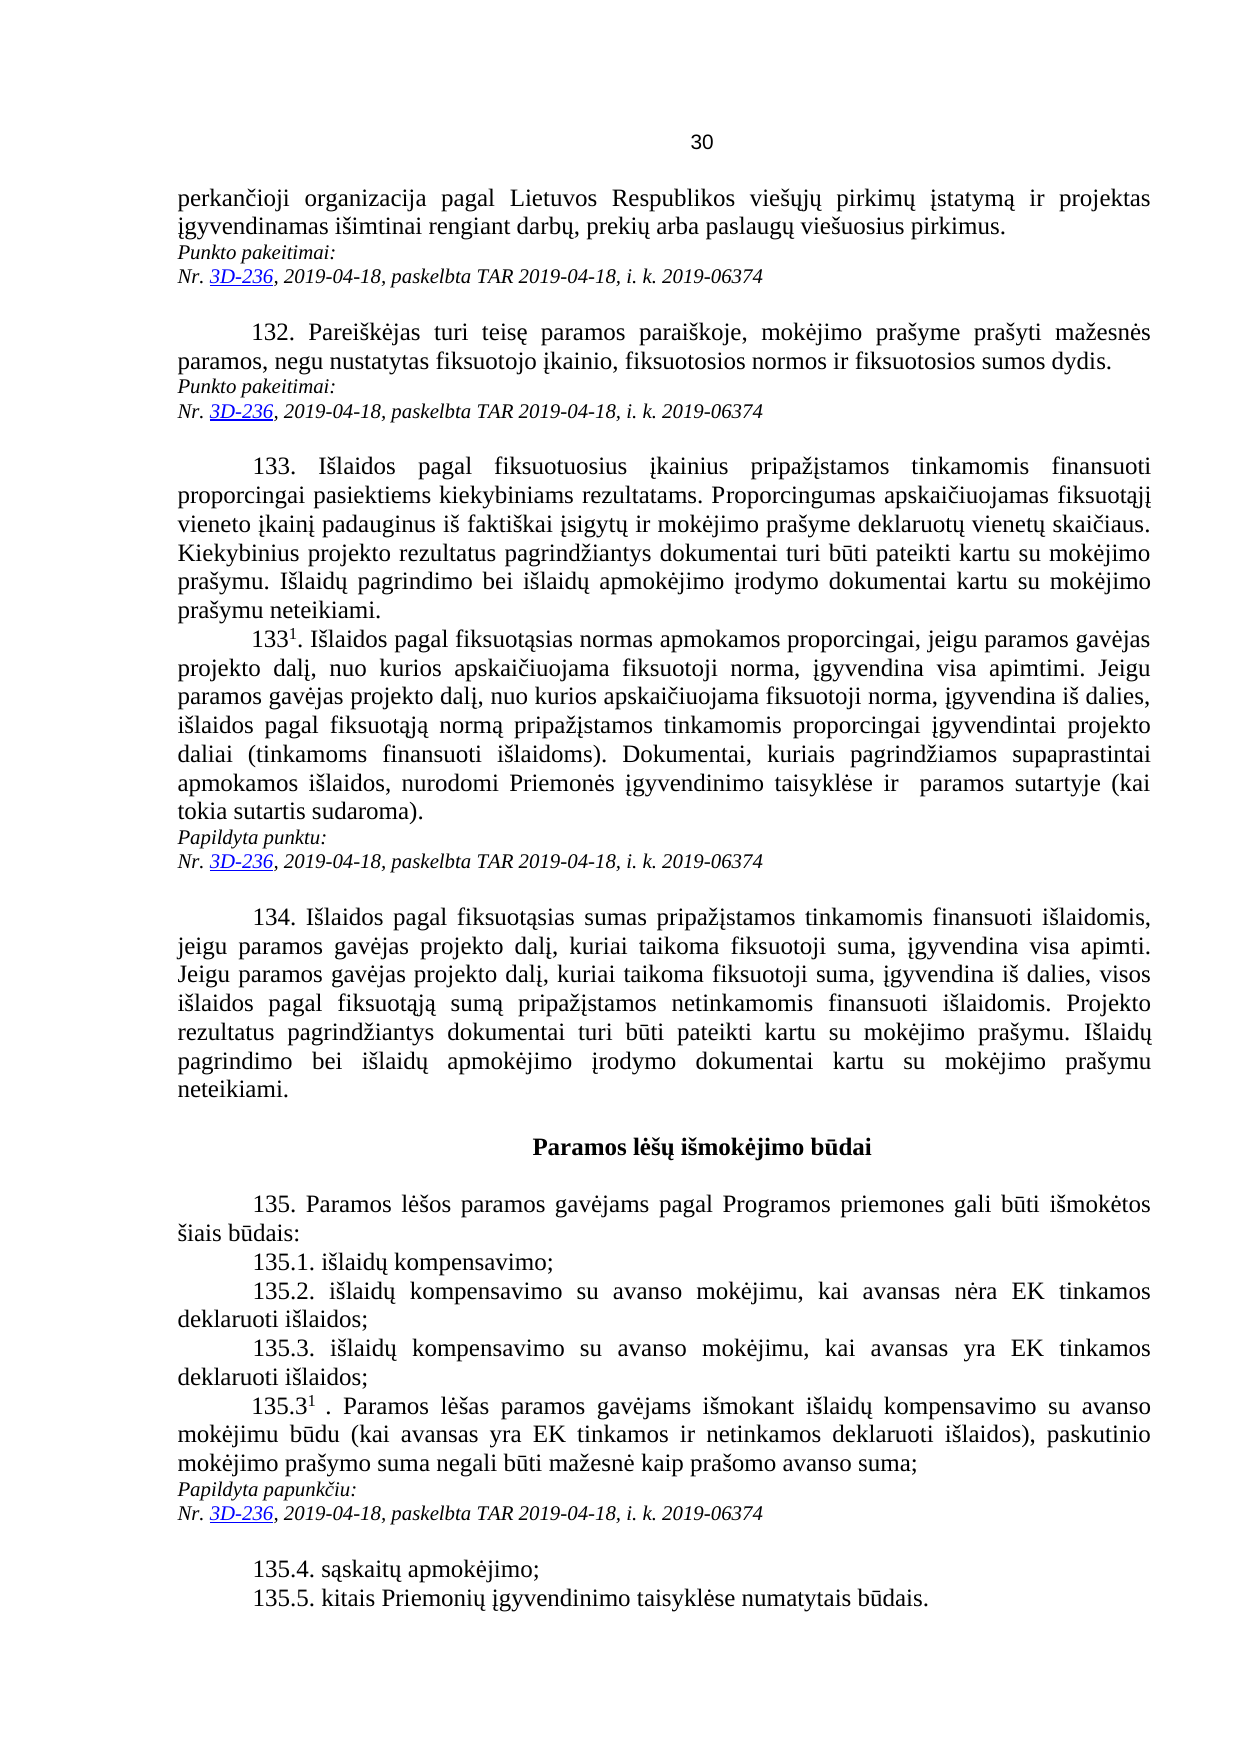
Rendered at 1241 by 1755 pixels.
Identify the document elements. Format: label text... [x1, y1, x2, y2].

text 135.4. sąskaitų apmokėjimo; [177, 1554, 1152, 1583]
text Papildyta punktu: [177, 825, 1152, 849]
text 135.31 . Paramos lėšas paramos gavėjams išmokant išlaidų kompensavimo su avanso mokėjimu būdu (kai avansas yra EK tinkamos ir netinkamos deklaruoti išlaidos), paskutinio mokėjimo prašymo suma negali būti mažesnė kaip prašomo avanso suma; [177, 1391, 1152, 1477]
text 1331. Išlaidos pagal fiksuotąsias normas apmokamos proporcingai, jeigu paramos gavėjas projekto dalį, nuo kurios apskaičiuojama fiksuotoji norma, įgyvendina visa apimtimi. Jeigu paramos gavėjas projekto dalį, nuo kurios apskaičiuojama fiksuotoji norma, įgyvendina iš dalies, išlaidos pagal fiksuotąją normą pripažįstamos tinkamomis proporcingai įgyvendintai projekto daliai (tinkamoms finansuoti išlaidoms). Dokumentai, kuriais pagrindžiamos supaprastintai apmokamos išlaidos, nurodomi Priemonės įgyvendinimo taisyklėse ir paramos sutartyje (kai tokia sutartis sudaroma). [177, 624, 1152, 825]
text Punkto pakeitimai: [177, 240, 1152, 264]
text Paramos lėšų išmokėjimo būdai [177, 1132, 1152, 1161]
text Punkto pakeitimai: [177, 374, 1152, 398]
text Nr. 3D-236, 2019-04-18, paskelbta TAR 2019-04-18, i. k. 2019-06374 [177, 849, 1152, 873]
text 135. Paramos lėšos paramos gavėjams pagal Programos priemones gali būti išmokėtos šiais būdais: [177, 1189, 1152, 1247]
text 134. Išlaidos pagal fiksuotąsias sumas pripažįstamos tinkamomis finansuoti išlaidomis, jeigu paramos gavėjas projekto dalį, kuriai taikoma fiksuotoji suma, įgyvendina visa apimti. Jeigu paramos gavėjas projekto dalį, kuriai taikoma fiksuotoji suma, įgyvendina iš dalies, visos išlaidos pagal fiksuotąją sumą pripažįstamos netinkamomis finansuoti išlaidomis. Projekto rezultatus pagrindžiantys dokumentai turi būti pateikti kartu su mokėjimo prašymu. Išlaidų pagrindimo bei išlaidų apmokėjimo įrodymo dokumentai kartu su mokėjimo prašymu neteikiami. [177, 902, 1152, 1103]
text perkančioji organizacija pagal Lietuvos Respublikos viešųjų pirkimų įstatymą ir projektas įgyvendinamas išimtinai rengiant darbų, prekių arba paslaugų viešuosius pirkimus. [177, 183, 1152, 240]
text 135.2. išlaidų kompensavimo su avanso mokėjimu, kai avansas nėra EK tinkamos deklaruoti išlaidos; [177, 1276, 1152, 1333]
text 132. Pareiškėjas turi teisę paramos paraiškoje, mokėjimo prašyme prašyti mažesnės paramos, negu nustatytas fiksuotojo įkainio, fiksuotosios normos ir fiksuotosios sumos dydis. [177, 317, 1152, 374]
text Papildyta papunkčiu: [177, 1477, 1152, 1501]
text 133. Išlaidos pagal fiksuotuosius įkainius pripažįstamos tinkamomis finansuoti proporcingai pasiektiems kiekybiniams rezultatams. Proporcingumas apskaičiuojamas fiksuotąjį vieneto įkainį padauginus iš faktiškai įsigytų ir mokėjimo prašyme deklaruotų vienetų skaičiaus. Kiekybinius projekto rezultatus pagrindžiantys dokumentai turi būti pateikti kartu su mokėjimo prašymu. Išlaidų pagrindimo bei išlaidų apmokėjimo įrodymo dokumentai kartu su mokėjimo prašymu neteikiami. [177, 451, 1152, 624]
text 135.5. kitais Priemonių įgyvendinimo taisyklėse numatytais būdais. [177, 1583, 1152, 1611]
text Nr. 3D-236, 2019-04-18, paskelbta TAR 2019-04-18, i. k. 2019-06374 [177, 264, 1152, 288]
text Nr. 3D-236, 2019-04-18, paskelbta TAR 2019-04-18, i. k. 2019-06374 [177, 1501, 1152, 1525]
text 135.1. išlaidų kompensavimo; [177, 1247, 1152, 1276]
text 135.3. išlaidų kompensavimo su avanso mokėjimu, kai avansas yra EK tinkamos deklaruoti išlaidos; [177, 1333, 1152, 1391]
text Nr. 3D-236, 2019-04-18, paskelbta TAR 2019-04-18, i. k. 2019-06374 [177, 398, 1152, 423]
